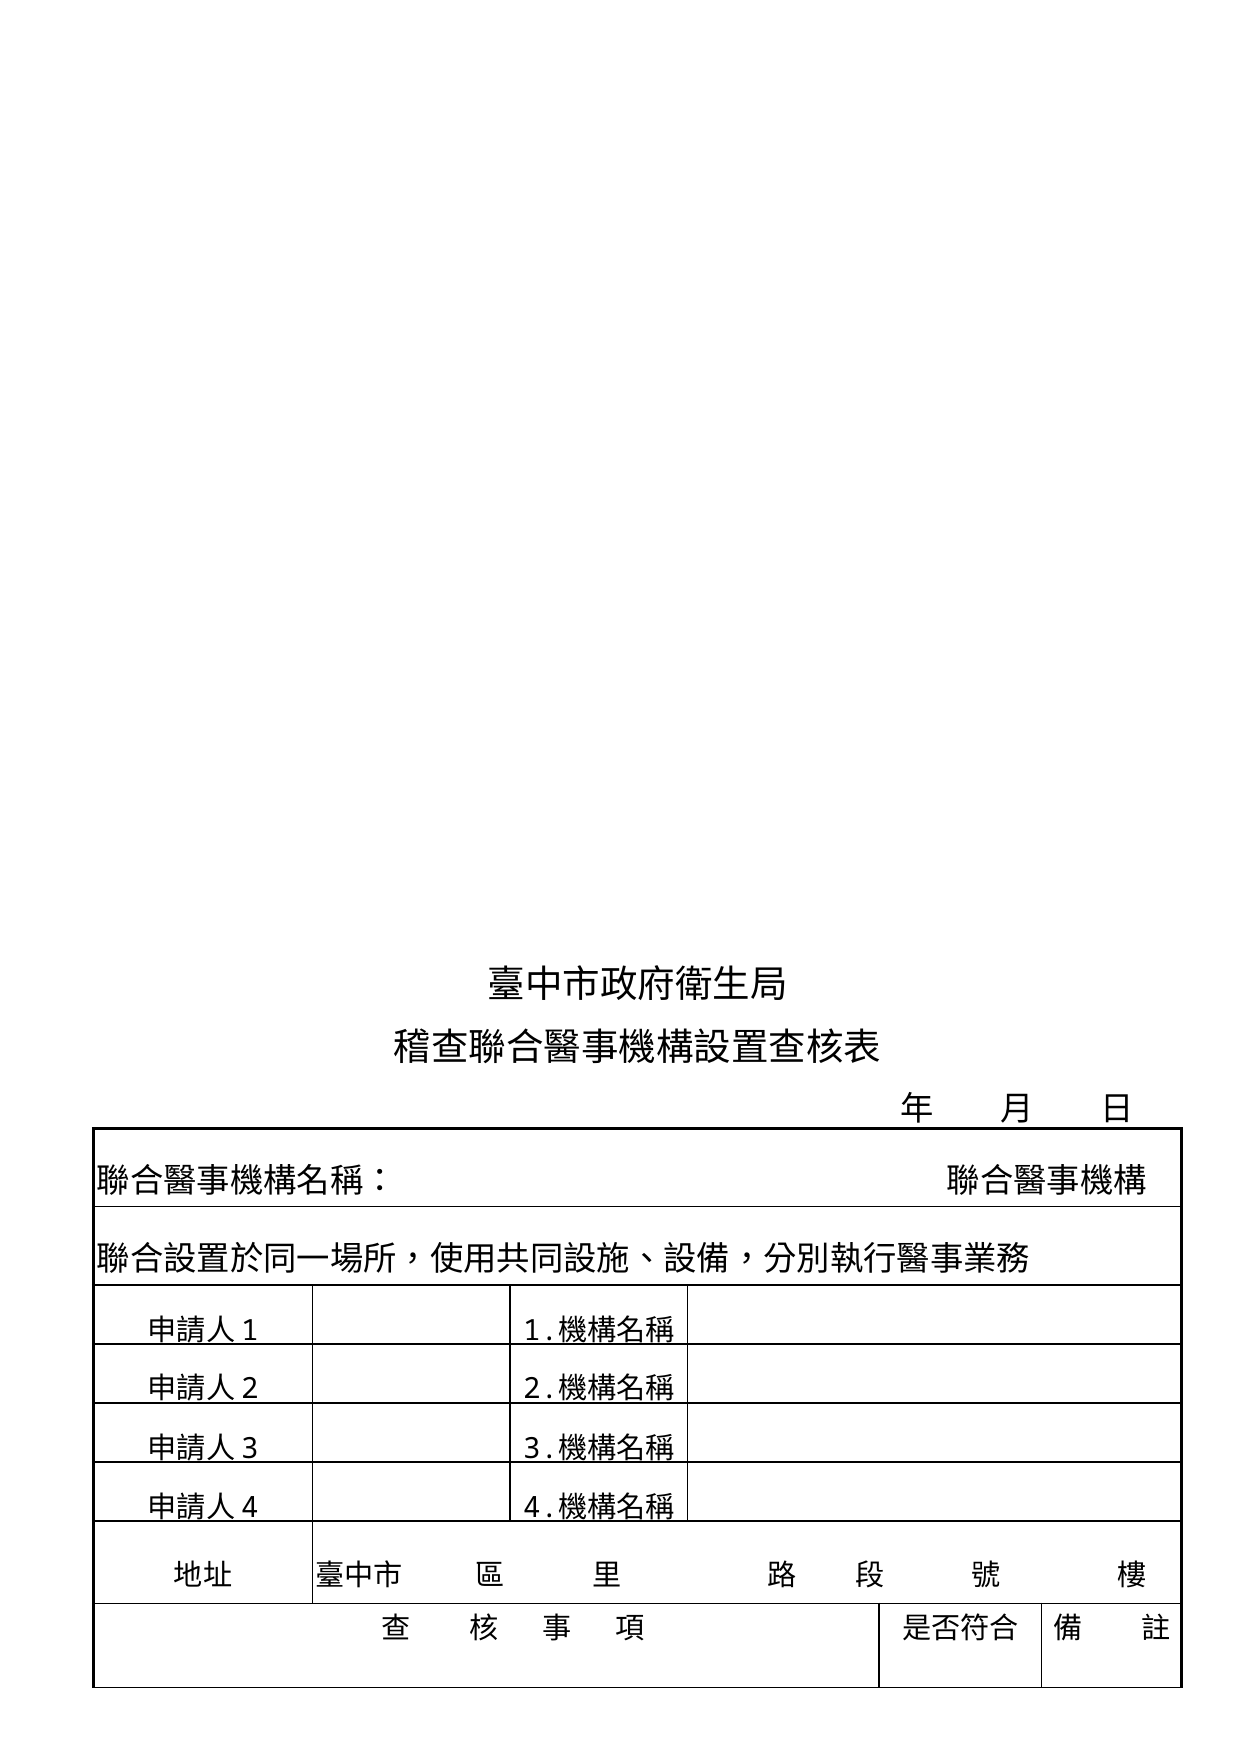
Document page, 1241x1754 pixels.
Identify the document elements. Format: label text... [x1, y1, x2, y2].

table_cell 臺中市 區 里 路 段 號 樓 [313, 1522, 1180, 1603]
table_cell 申請人2 [95, 1345, 312, 1402]
table_cell 3.機構名稱 [511, 1404, 687, 1461]
table_cell [688, 1345, 1180, 1402]
table_cell 地址 [95, 1522, 312, 1603]
table_cell 申請人4 [95, 1463, 312, 1520]
table_cell [313, 1345, 509, 1402]
table_cell 1.機構名稱 [511, 1286, 687, 1343]
table_cell 是否符合 [880, 1604, 1041, 1686]
table_cell 備 註 [1042, 1604, 1180, 1686]
table_cell 申請人1 [95, 1286, 312, 1343]
table_cell 查 核 事 項 [95, 1604, 878, 1686]
table_header 聯合醫事機構名稱： 聯合醫事機構 [95, 1130, 1180, 1206]
table_cell 聯合設置於同一場所，使用共同設施、設備，分別執行醫事業務 [95, 1207, 1180, 1284]
table_cell [313, 1286, 509, 1343]
table_cell [313, 1463, 509, 1520]
table_cell [313, 1404, 509, 1461]
text 稽查聯合醫事機構設置查核表 [75, 1002, 1200, 1064]
table_cell [688, 1463, 1180, 1520]
table_cell 2.機構名稱 [511, 1345, 687, 1402]
table_cell 申請人3 [95, 1404, 312, 1461]
text 年 月 日 [75, 1064, 1200, 1127]
table_cell 4.機構名稱 [511, 1463, 687, 1520]
table_cell [688, 1286, 1180, 1343]
table_cell [688, 1404, 1180, 1461]
text 臺中市政府衛生局 [75, 939, 1200, 1002]
